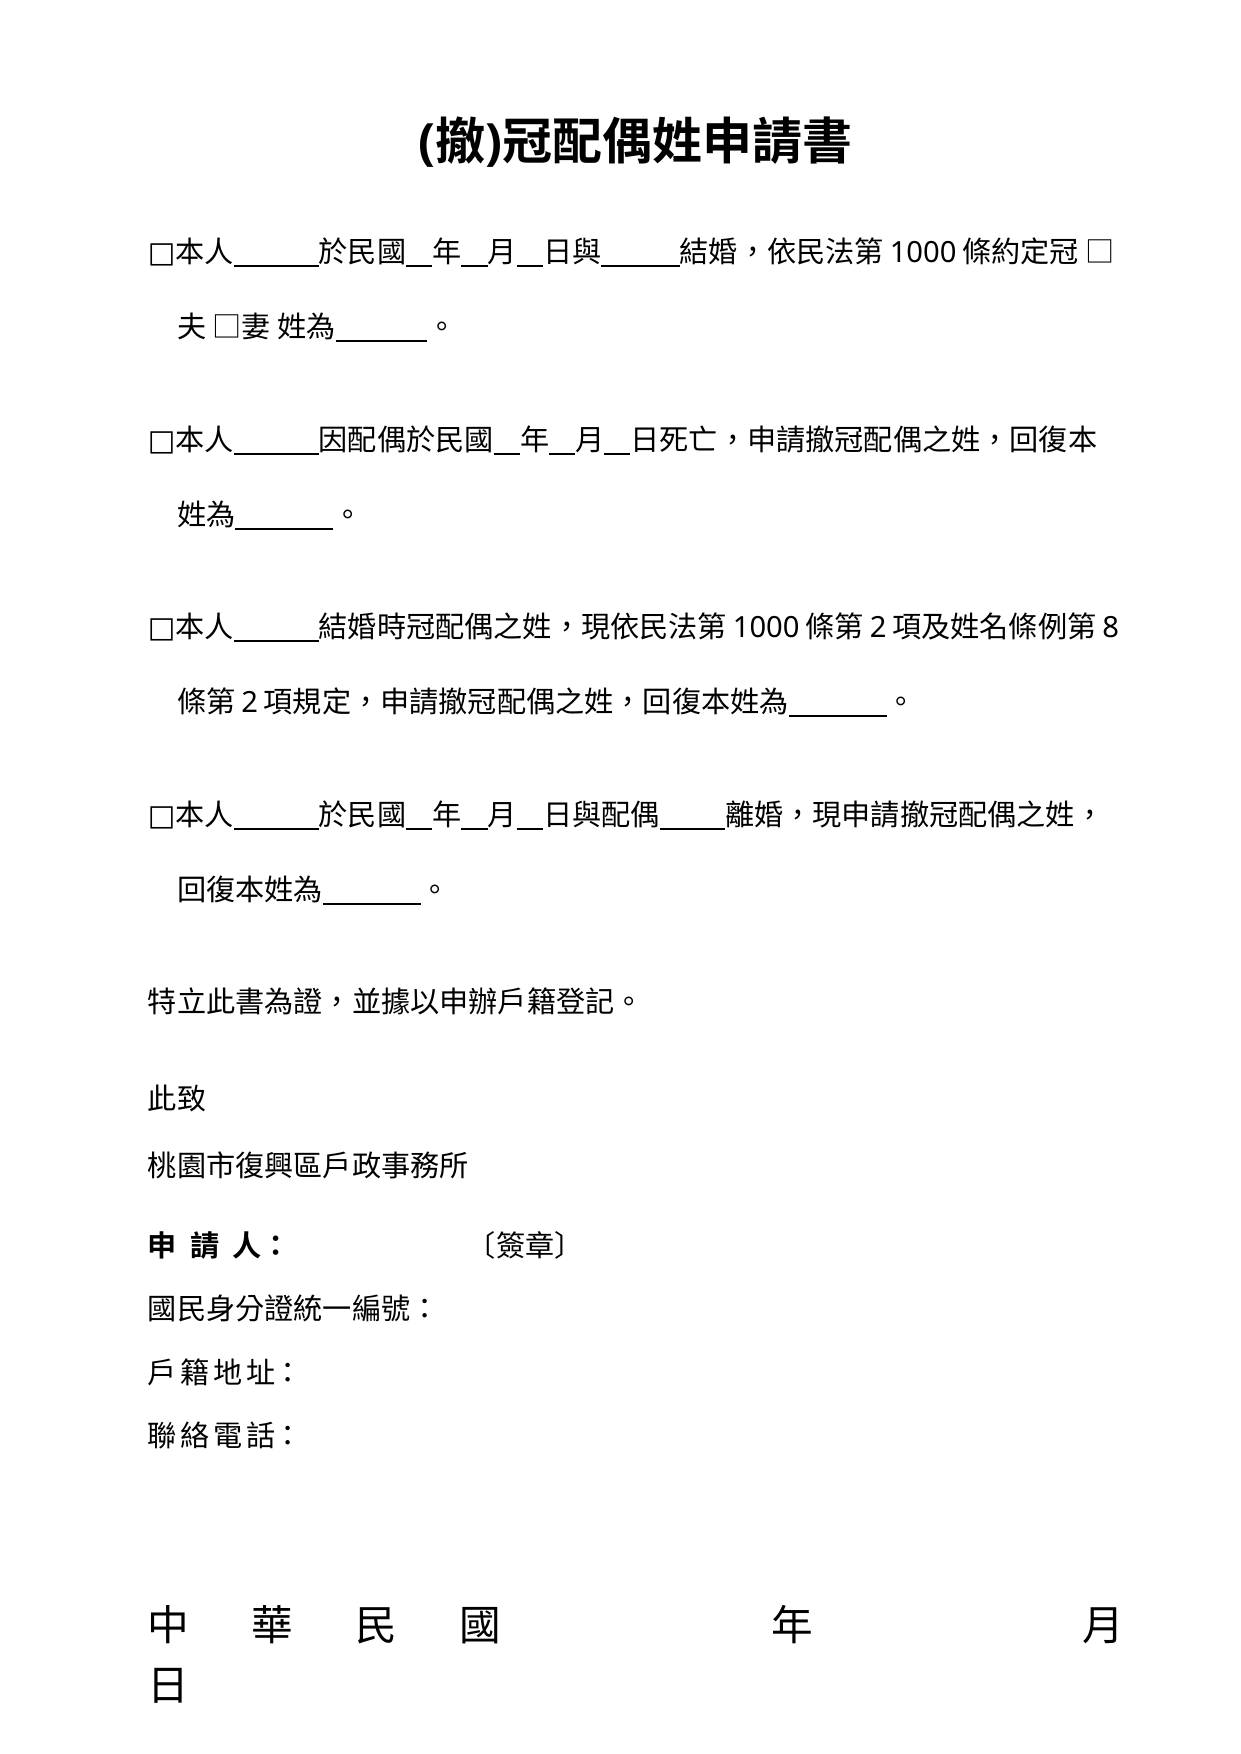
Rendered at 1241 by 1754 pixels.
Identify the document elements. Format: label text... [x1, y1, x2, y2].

text 戶 籍 地 址： [148, 1349, 1122, 1391]
text 特立此書為證，並據以申辦戶籍登記。 [148, 963, 1122, 1038]
text 桃園市復興區戶政事務所 [148, 1142, 1122, 1185]
text 申 請 人： 〔簽章〕 [148, 1222, 1122, 1264]
text 國民身分證統一編號： [148, 1286, 1122, 1328]
text 聯 絡 電 話： [148, 1413, 1122, 1455]
text □本人 於民國 年 月 日與配偶 離婚，現申請撤冠配偶之姓，回復本姓為 。 [148, 775, 1122, 925]
text □本人 於民國 年 月 日與 結婚，依民法第1000條約定冠 □夫 □妻 姓為 。 [148, 213, 1122, 363]
text (撤)冠配偶姓申請書 [148, 100, 1122, 175]
text □本人 因配偶於民國 年 月 日死亡，申請撤冠配偶之姓，回復本姓為 。 [148, 400, 1122, 550]
text 此致 [148, 1075, 1122, 1117]
text □本人 結婚時冠配偶之姓，現依民法第1000條第2項及姓名條例第8條第2項規定，申請撤冠配偶之姓，回復本姓為 。 [148, 588, 1122, 738]
text 中 華 民 國 年 月 日 [148, 1592, 1125, 1712]
